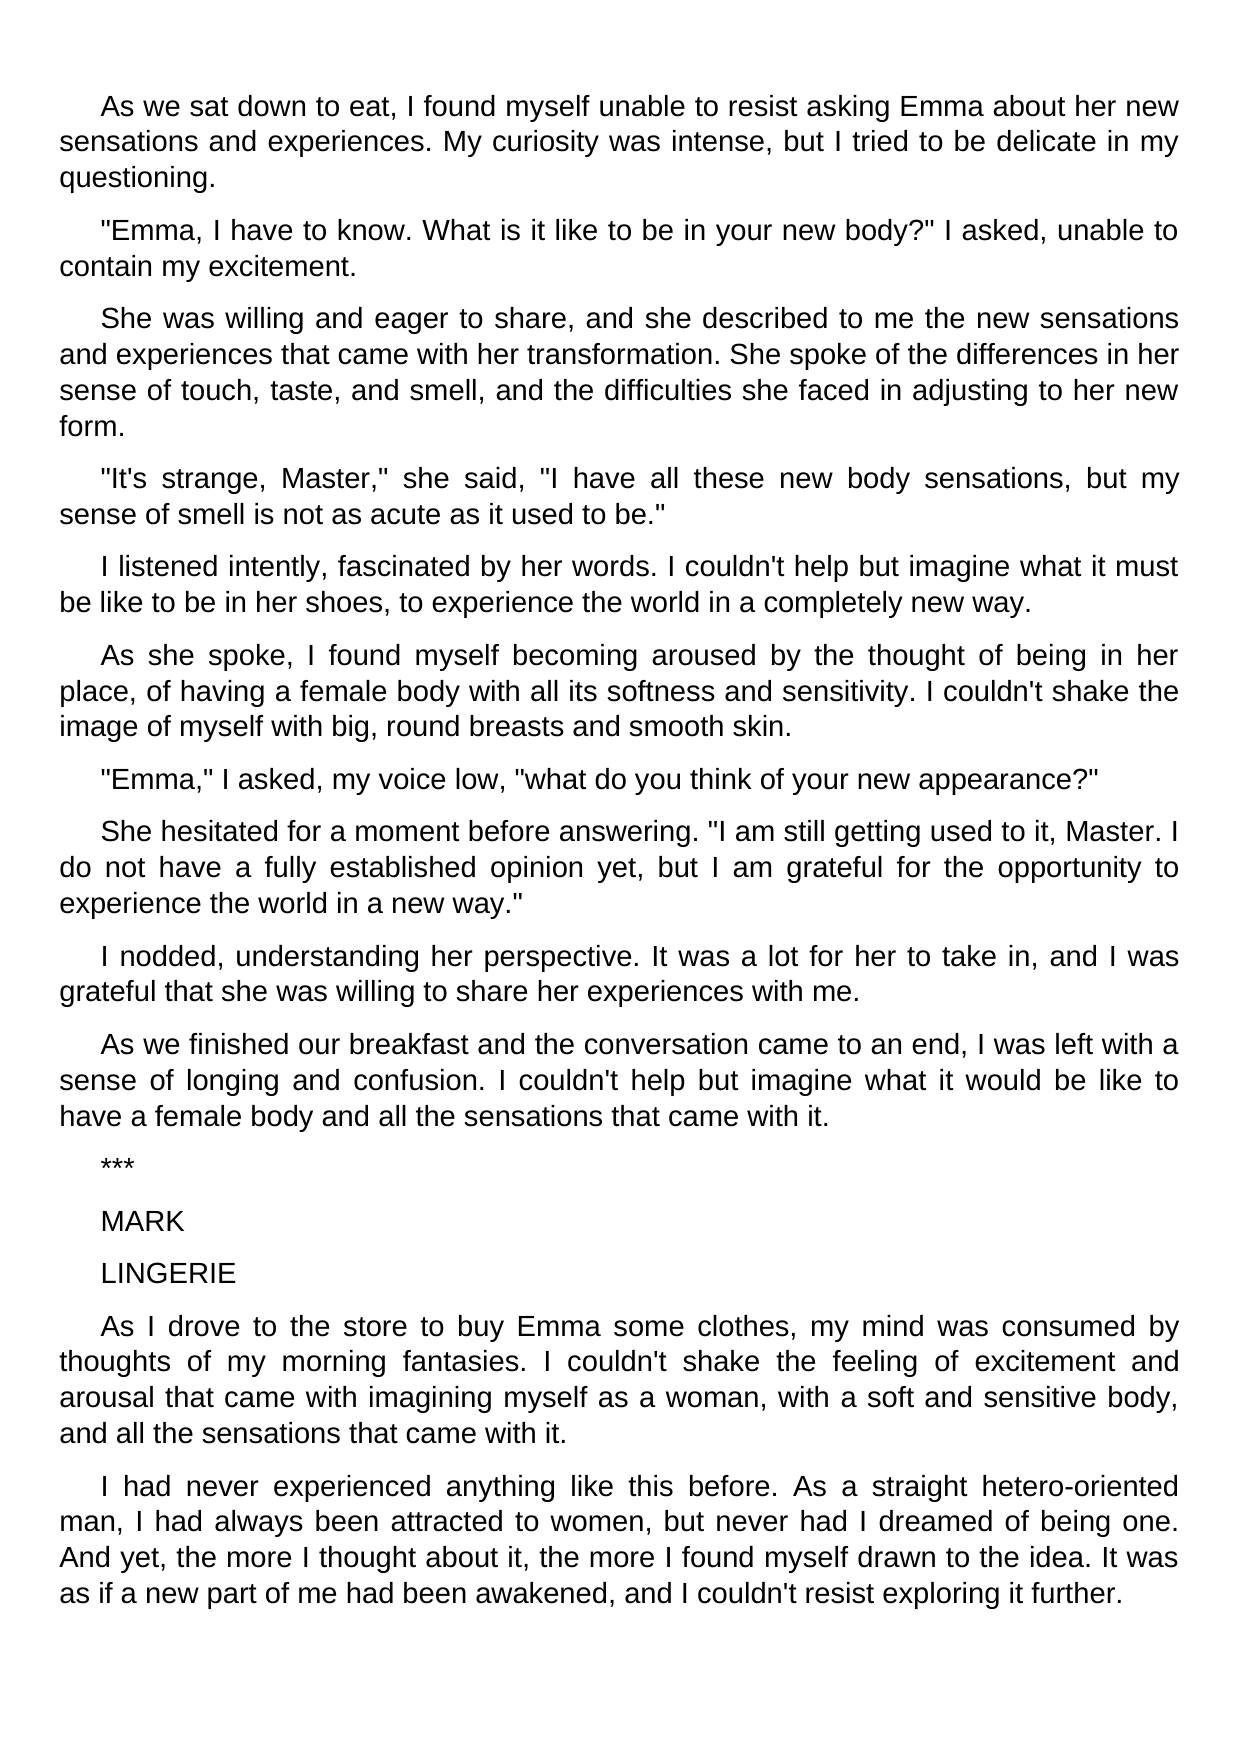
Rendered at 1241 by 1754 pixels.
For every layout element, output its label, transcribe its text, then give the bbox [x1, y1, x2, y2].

text "Emma," I asked, my voice low, "what do you think of your new appearance?" [59, 762, 1181, 796]
text As we sat down to eat, I found myself unable to resist asking Emma about her new sensations and experiences. My curiosity was intense, but I tried to be delicate in my questioning. [59, 89, 1181, 194]
text LINGERIE [59, 1256, 1181, 1290]
text As we finished our breakfast and the conversation came to an end, I was left with a sense of longing and confusion. I couldn't help but imagine what it would be like to have a female body and all the sensations that came with it. [59, 1027, 1181, 1132]
text I listened intently, fascinated by her words. I couldn't help but imagine what it must be like to be in her shoes, to experience the world in a completely new way. [59, 549, 1181, 619]
text "Emma, I have to know. What is it like to be in your new body?" I asked, unable to contain my excitement. [59, 213, 1181, 282]
text "It's strange, Master," she said, "I have all these new body sensations, but my sense of smell is not as acute as it used to be." [59, 461, 1181, 531]
text I nodded, understanding her perspective. It was a lot for her to take in, and I was grateful that she was willing to share her experiences with me. [59, 939, 1181, 1008]
text MARK [59, 1204, 1181, 1237]
text As she spoke, I found myself becoming aroused by the thought of being in her place, of having a female body with all its softness and sensitivity. I couldn't shake the image of myself with big, round breasts and smooth skin. [59, 638, 1181, 743]
text She was willing and eager to share, and she described to me the new sensations and experiences that came with her transformation. She spoke of the differences in her sense of touch, taste, and smell, and the difficulties she faced in adjusting to her new form. [59, 301, 1181, 442]
text As I drove to the store to buy Emma some clothes, my mind was consumed by thoughts of my morning fantasies. I couldn't shake the feeling of excitement and arousal that came with imagining myself as a woman, with a soft and sensitive body, and all the sensations that came with it. [59, 1309, 1181, 1450]
text *** [59, 1151, 1181, 1185]
text I had never experienced anything like this before. As a straight hetero-oriented man, I had always been attracted to women, but never had I dreamed of being one. And yet, the more I thought about it, the more I found myself drawn to the idea. It was as if a new part of me had been awakened, and I couldn't resist exploring it further. [59, 1469, 1181, 1610]
text She hesitated for a moment before answering. "I am still getting used to it, Master. I do not have a fully established opinion yet, but I am grateful for the opportunity to experience the world in a new way." [59, 814, 1181, 920]
